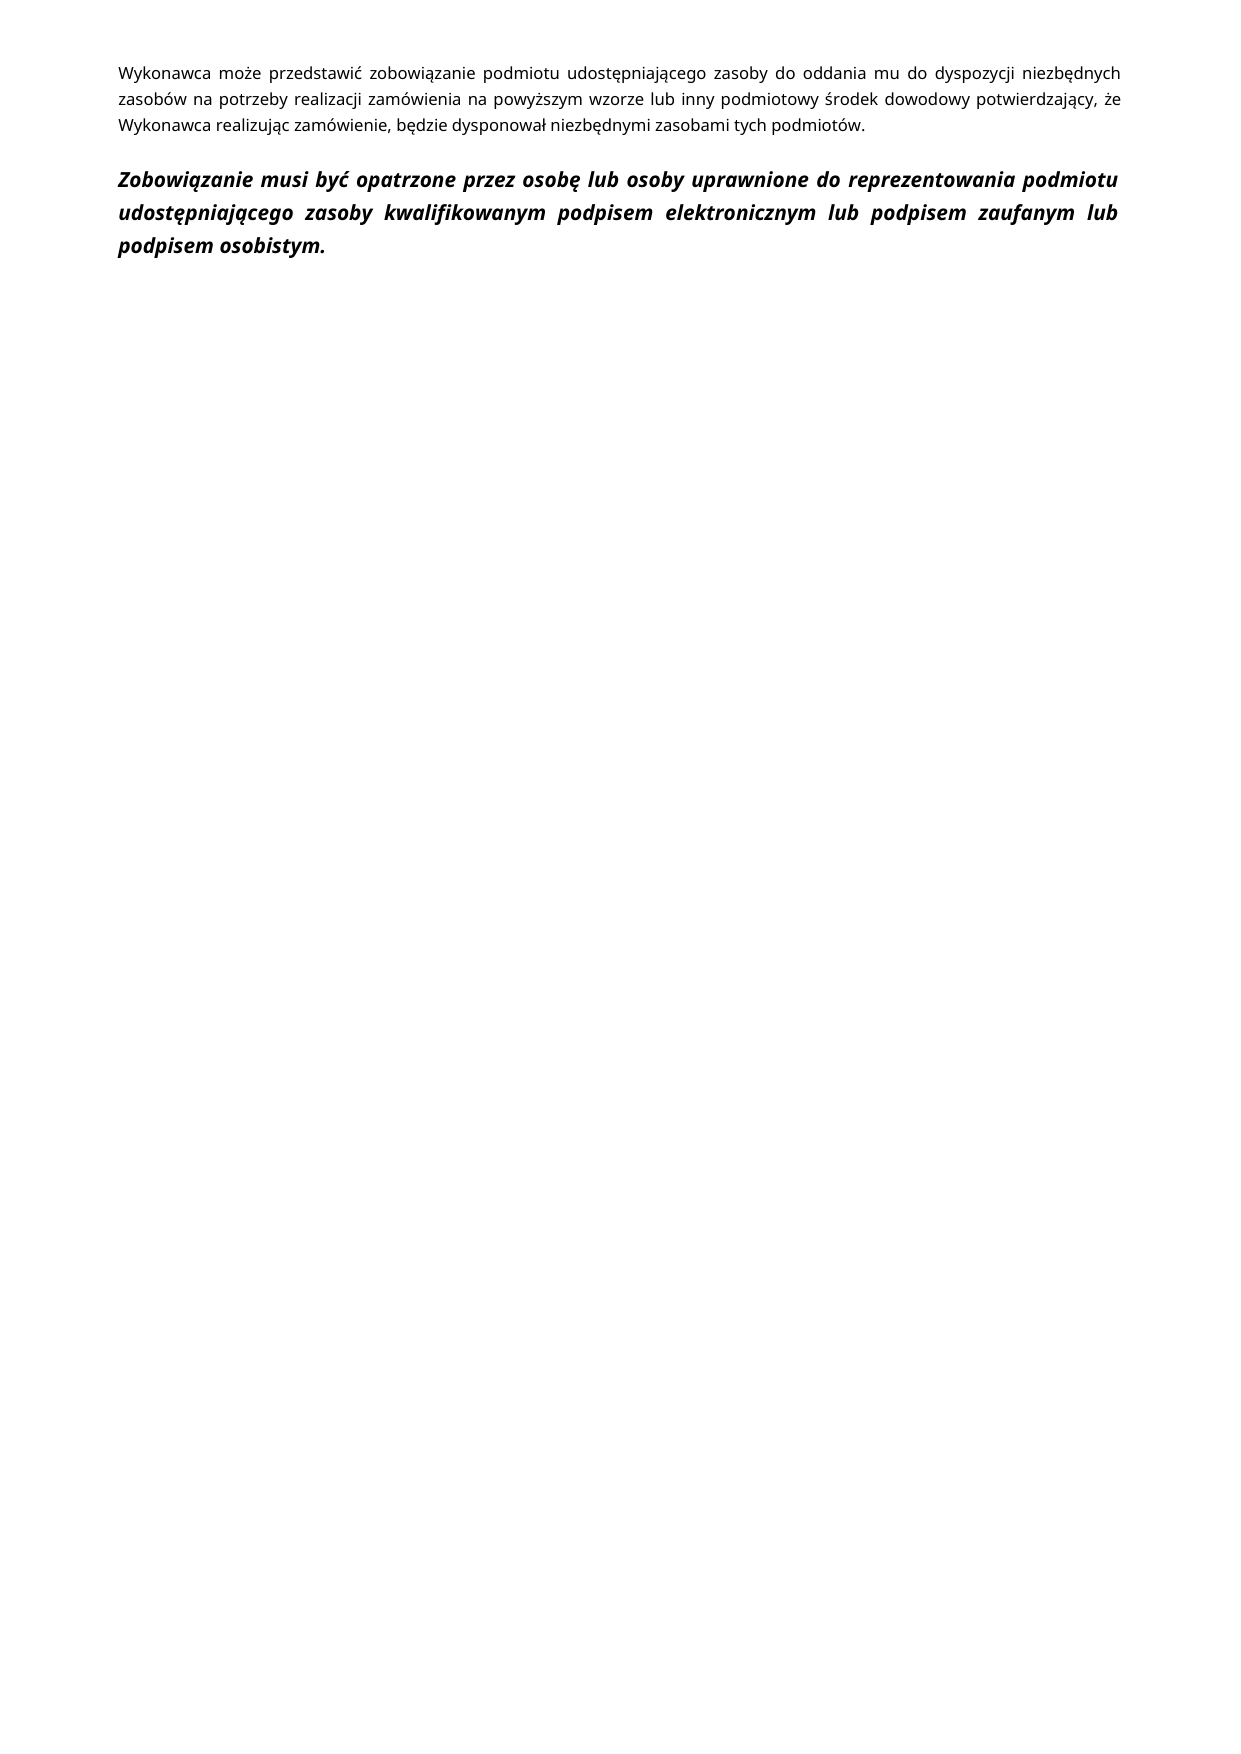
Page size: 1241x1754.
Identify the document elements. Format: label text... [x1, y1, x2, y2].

text Wykonawca może przedstawić zobowiązanie podmiotu udostępniającego zasoby do oddania mu do dyspozycji niezbędnych zasobów na potrzeby realizacji zamówienia na powyższym wzorze lub inny podmiotowy środek dowodowy potwierdzający, że Wykonawca realizując zamówienie, będzie dysponował niezbędnymi zasobami tych podmiotów. [118, 61, 1122, 136]
text Zobowiązanie musi być opatrzone przez osobę lub osoby uprawnione do reprezentowania podmiotu udostępniającego zasoby kwalifikowanym podpisem elektronicznym lub podpisem zaufanym lub podpisem osobistym. [118, 166, 1122, 259]
